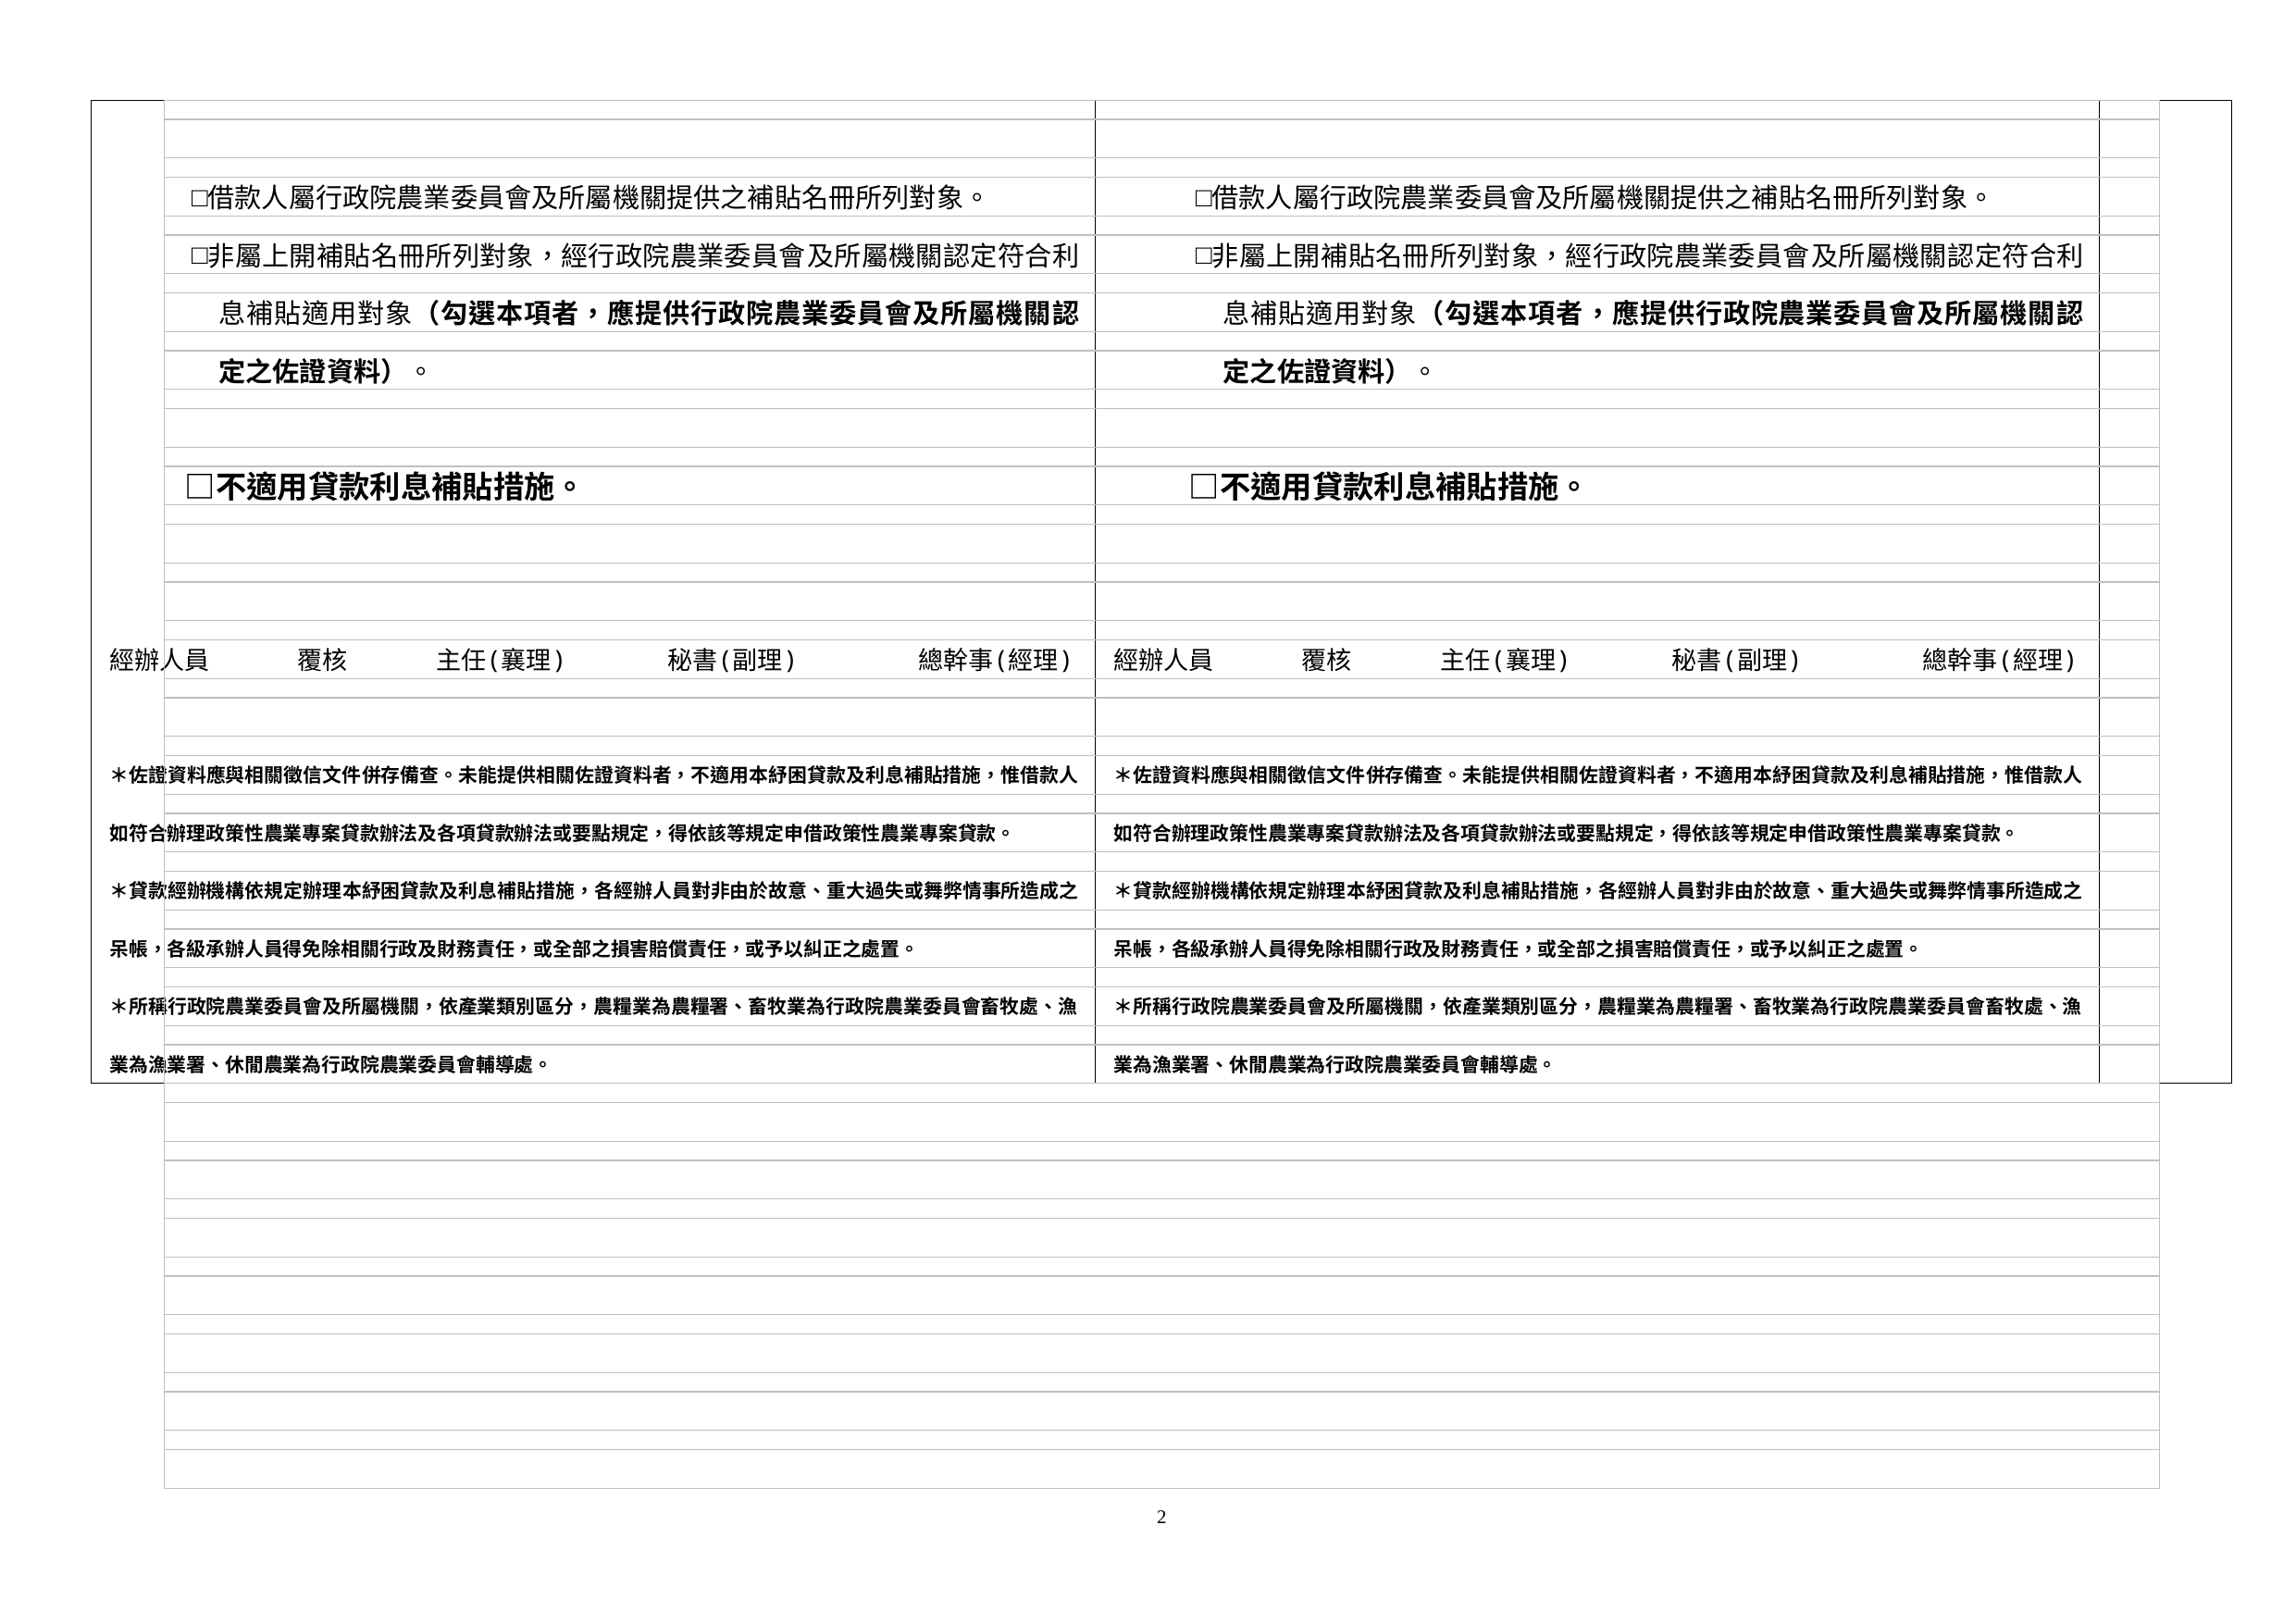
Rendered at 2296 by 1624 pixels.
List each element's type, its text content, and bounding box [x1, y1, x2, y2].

table_cell 本附件未修正。 [2100, 968, 2159, 986]
table_cell 附件二 適用受嚴重特殊傳染性肺炎影響發生營運困難產業事業紓困貸款及利息補貼措施審核表 （休閒農場業者申請政策性農業專案貸款以外其他金融機構舊貸案件利息補貼者，不適用之） 貸款經辦機構： 填表日期： 年 月 日 一、□借款人符合「行政院農業委員會對受嚴重特殊傳染性肺炎影響發生營運困難產業事業紓困振興辦法」第四條規定之營運困難認定條件。 二、借款人是否適用「行政院農業委員會對受嚴重特殊傳染性肺炎影響發生營運困難產業事業紓困振興辦法」第五條第二項規定之貸款利息補貼措施（請勾選）： □適用貸款利息補貼措施，經查借款人符合下列對象之一： □借款人屬行政院農業委員會及所屬機關提供之補貼名冊所列對象。 □非屬上開補貼名冊所列對象，經行政院農業委員會及所屬機關認定符合利息補貼適用對象（勾選本項者，應提供行政院農業委員會及所屬機關認定之佐證資料）。 □不適用貸款利息補貼措施。 經辦人員 覆核 主任(襄理) 秘書(副理) 總幹事(經理) ＊佐證資料應與相關徵信文件併存備查。未能提供相關佐證資料者，不適用本紓困貸款及利息補貼措施，惟借款人如符合辦理政策性農業專案貸款辦法及各項貸款辦法或要點規定，得依該等規定申借政策性農業專案貸款。 ＊貸款經辦機構依規定辦理本紓困貸款及利息補貼措施，各經辦人員對非由於故意、重大過失或舞弊情事所造成之呆帳，各級承辦人員得免除相關行政及財務責任，或全部之損害賠償責任，或予以糾正之處置。 ＊所稱行政院農業委員會及所屬機關，依產業類別區分，農糧業為農糧署、畜牧業為行政院農業委員會畜牧處、漁業為漁業署、休閒農業為行政院農業委員會輔導處。 [165, 101, 1095, 118]
table_cell [1096, 274, 2099, 292]
table_cell 本附件未修正。 [2100, 467, 2159, 504]
table_cell 本附件未修正。 [2100, 564, 2159, 581]
table_cell 附件二 適用受嚴重特殊傳染性肺炎影響發生營運困難產業事業紓困貸款及利息補貼措施審核表 （休閒農場業者申請政策性農業專案貸款以外其他金融機構舊貸案件利息補貼者，不適用之） 貸款經辦機構： 填表日期： 年 月 日 一、□借款人符合「行政院農業委員會對受嚴重特殊傳染性肺炎影響發生營運困難產業事業紓困振興辦法」第四條規定之營運困難認定條件。 二、借款人是否適用「行政院農業委員會對受嚴重特殊傳染性肺炎影響發生營運困難產業事業紓困振興辦法」第五條第二項規定之貸款利息補貼措施（請勾選）： □適用貸款利息補貼措施，經查借款人符合下列對象之一： □借款人屬行政院農業委員會及所屬機關提供之補貼名冊所列對象。 □非屬上開補貼名冊所列對象，經行政院農業委員會及所屬機關認定符合利息補貼適用對象（勾選本項者，應提供行政院農業委員會及所屬機關認定之佐證資料）。 □不適用貸款利息補貼措施。 經辦人員 覆核 主任(襄理) 秘書(副理) 總幹事(經理) ＊佐證資料應與相關徵信文件併存備查。未能提供相關佐證資料者，不適用本紓困貸款及利息補貼措施，惟借款人如符合辦理政策性農業專案貸款辦法及各項貸款辦法或要點規定，得依該等規定申借政策性農業專案貸款。 ＊貸款經辦機構依規定辦理本紓困貸款及利息補貼措施，各經辦人員對非由於故意、重大過失或舞弊情事所造成之呆帳，各級承辦人員得免除相關行政及財務責任，或全部之損害賠償責任，或予以糾正之處置。 ＊所稱行政院農業委員會及所屬機關，依產業類別區分，農糧業為農糧署、畜牧業為行政院農業委員會畜牧處、漁業為漁業署、休閒農業為行政院農業委員會輔導處。 [165, 852, 1095, 871]
table_cell 附件二 適用受嚴重特殊傳染性肺炎影響發生營運困難產業事業紓困貸款及利息補貼措施審核表 （休閒農場業者申請政策性農業專案貸款以外其他金融機構舊貸案件利息補貼者，不適用之） 貸款經辦機構： 填表日期： 年 月 日 一、□借款人符合「行政院農業委員會對受嚴重特殊傳染性肺炎影響發生營運困難產業事業紓困振興辦法」第四條規定之營運困難認定條件。 二、借款人是否適用「行政院農業委員會對受嚴重特殊傳染性肺炎影響發生營運困難產業事業紓困振興辦法」第五條第二項規定之貸款利息補貼措施（請勾選）： □適用貸款利息補貼措施，經查借款人符合下列對象之一： □借款人屬行政院農業委員會及所屬機關提供之補貼名冊所列對象。 □非屬上開補貼名冊所列對象，經行政院農業委員會及所屬機關認定符合利息補貼適用對象（勾選本項者，應提供行政院農業委員會及所屬機關認定之佐證資料）。 □不適用貸款利息補貼措施。 經辦人員 覆核 主任(襄理) 秘書(副理) 總幹事(經理) ＊佐證資料應與相關徵信文件併存備查。未能提供相關佐證資料者，不適用本紓困貸款及利息補貼措施，惟借款人如符合辦理政策性農業專案貸款辦法及各項貸款辦法或要點規定，得依該等規定申借政策性農業專案貸款。 ＊貸款經辦機構依規定辦理本紓困貸款及利息補貼措施，各經辦人員對非由於故意、重大過失或舞弊情事所造成之呆帳，各級承辦人員得免除相關行政及財務責任，或全部之損害賠償責任，或予以糾正之處置。 ＊所稱行政院農業委員會及所屬機關，依產業類別區分，農糧業為農糧署、畜牧業為行政院農業委員會畜牧處、漁業為漁業署、休閒農業為行政院農業委員會輔導處。 [165, 1046, 1095, 1083]
table_cell 呆帳，各級承辦人員得免除相關行政及財務責任，或全部之損害賠償責任，或予以糾正之處置。 [1096, 930, 2099, 967]
table_cell 附件二 適用受嚴重特殊傳染性肺炎影響發生營運困難產業事業紓困貸款及利息補貼措施審核表 （休閒農場業者申請政策性農業專案貸款以外其他金融機構舊貸案件利息補貼者，不適用之） 貸款經辦機構： 填表日期： 年 月 日 一、□借款人符合「行政院農業委員會對受嚴重特殊傳染性肺炎影響發生營運困難產業事業紓困振興辦法」第四條規定之營運困難認定條件。 二、借款人是否適用「行政院農業委員會對受嚴重特殊傳染性肺炎影響發生營運困難產業事業紓困振興辦法」第五條第二項規定之貸款利息補貼措施（請勾選）： □適用貸款利息補貼措施，經查借款人符合下列對象之一： □借款人屬行政院農業委員會及所屬機關提供之補貼名冊所列對象。 □非屬上開補貼名冊所列對象，經行政院農業委員會及所屬機關認定符合利息補貼適用對象（勾選本項者，應提供行政院農業委員會及所屬機關認定之佐證資料）。 □不適用貸款利息補貼措施。 經辦人員 覆核 主任(襄理) 秘書(副理) 總幹事(經理) ＊佐證資料應與相關徵信文件併存備查。未能提供相關佐證資料者，不適用本紓困貸款及利息補貼措施，惟借款人如符合辦理政策性農業專案貸款辦法及各項貸款辦法或要點規定，得依該等規定申借政策性農業專案貸款。 ＊貸款經辦機構依規定辦理本紓困貸款及利息補貼措施，各經辦人員對非由於故意、重大過失或舞弊情事所造成之呆帳，各級承辦人員得免除相關行政及財務責任，或全部之損害賠償責任，或予以糾正之處置。 ＊所稱行政院農業委員會及所屬機關，依產業類別區分，農糧業為農糧署、畜牧業為行政院農業委員會畜牧處、漁業為漁業署、休閒農業為行政院農業委員會輔導處。 [165, 756, 1095, 794]
table_cell 本附件未修正。 [2100, 178, 2159, 216]
table_cell 附件二 適用受嚴重特殊傳染性肺炎影響發生營運困難產業事業紓困貸款及利息補貼措施審核表 （休閒農場業者申請政策性農業專案貸款以外其他金融機構舊貸案件利息補貼者，不適用之） 貸款經辦機構： 填表日期： 年 月 日 一、□借款人符合「行政院農業委員會對受嚴重特殊傳染性肺炎影響發生營運困難產業事業紓困振興辦法」第四條規定之營運困難認定條件。 二、借款人是否適用「行政院農業委員會對受嚴重特殊傳染性肺炎影響發生營運困難產業事業紓困振興辦法」第五條第二項規定之貸款利息補貼措施（請勾選）： □適用貸款利息補貼措施，經查借款人符合下列對象之一： □借款人屬行政院農業委員會及所屬機關提供之補貼名冊所列對象。 □非屬上開補貼名冊所列對象，經行政院農業委員會及所屬機關認定符合利息補貼適用對象（勾選本項者，應提供行政院農業委員會及所屬機關認定之佐證資料）。 □不適用貸款利息補貼措施。 經辦人員 覆核 主任(襄理) 秘書(副理) 總幹事(經理) ＊佐證資料應與相關徵信文件併存備查。未能提供相關佐證資料者，不適用本紓困貸款及利息補貼措施，惟借款人如符合辦理政策性農業專案貸款辦法及各項貸款辦法或要點規定，得依該等規定申借政策性農業專案貸款。 ＊貸款經辦機構依規定辦理本紓困貸款及利息補貼措施，各經辦人員對非由於故意、重大過失或舞弊情事所造成之呆帳，各級承辦人員得免除相關行政及財務責任，或全部之損害賠償責任，或予以糾正之處置。 ＊所稱行政院農業委員會及所屬機關，依產業類別區分，農糧業為農糧署、畜牧業為行政院農業委員會畜牧處、漁業為漁業署、休閒農業為行政院農業委員會輔導處。 [165, 872, 1095, 910]
table_cell [1096, 390, 2099, 408]
table_cell [1096, 448, 2099, 465]
table_cell 附件二 適用受嚴重特殊傳染性肺炎影響發生營運困難產業事業紓困貸款及利息補貼措施審核表 （休閒農場業者申請政策性農業專案貸款以外其他金融機構舊貸案件利息補貼者，不適用之） 貸款經辦機構： 填表日期： 年 月 日 一、□借款人符合「行政院農業委員會對受嚴重特殊傳染性肺炎影響發生營運困難產業事業紓困振興辦法」第四條規定之營運困難認定條件。 二、借款人是否適用「行政院農業委員會對受嚴重特殊傳染性肺炎影響發生營運困難產業事業紓困振興辦法」第五條第二項規定之貸款利息補貼措施（請勾選）： □適用貸款利息補貼措施，經查借款人符合下列對象之一： □借款人屬行政院農業委員會及所屬機關提供之補貼名冊所列對象。 □非屬上開補貼名冊所列對象，經行政院農業委員會及所屬機關認定符合利息補貼適用對象（勾選本項者，應提供行政院農業委員會及所屬機關認定之佐證資料）。 □不適用貸款利息補貼措施。 經辦人員 覆核 主任(襄理) 秘書(副理) 總幹事(經理) ＊佐證資料應與相關徵信文件併存備查。未能提供相關佐證資料者，不適用本紓困貸款及利息補貼措施，惟借款人如符合辦理政策性農業專案貸款辦法及各項貸款辦法或要點規定，得依該等規定申借政策性農業專案貸款。 ＊貸款經辦機構依規定辦理本紓困貸款及利息補貼措施，各經辦人員對非由於故意、重大過失或舞弊情事所造成之呆帳，各級承辦人員得免除相關行政及財務責任，或全部之損害賠償責任，或予以糾正之處置。 ＊所稱行政院農業委員會及所屬機關，依產業類別區分，農糧業為農糧署、畜牧業為行政院農業委員會畜牧處、漁業為漁業署、休閒農業為行政院農業委員會輔導處。 [165, 968, 1095, 986]
table_cell 本附件未修正。 [2100, 852, 2159, 871]
table_cell 附件二 適用受嚴重特殊傳染性肺炎影響發生營運困難產業事業紓困貸款及利息補貼措施審核表 （休閒農場業者申請政策性農業專案貸款以外其他金融機構舊貸案件利息補貼者，不適用之） 貸款經辦機構： 填表日期： 年 月 日 一、□借款人符合「行政院農業委員會對受嚴重特殊傳染性肺炎影響發生營運困難產業事業紓困振興辦法」第四條規定之營運困難認定條件。 二、借款人是否適用「行政院農業委員會對受嚴重特殊傳染性肺炎影響發生營運困難產業事業紓困振興辦法」第五條第二項規定之貸款利息補貼措施（請勾選）： □適用貸款利息補貼措施，經查借款人符合下列對象之一： □借款人屬行政院農業委員會及所屬機關提供之補貼名冊所列對象。 □非屬上開補貼名冊所列對象，經行政院農業委員會及所屬機關認定符合利息補貼適用對象（勾選本項者，應提供行政院農業委員會及所屬機關認定之佐證資料）。 □不適用貸款利息補貼措施。 經辦人員 覆核 主任(襄理) 秘書(副理) 總幹事(經理) ＊佐證資料應與相關徵信文件併存備查。未能提供相關佐證資料者，不適用本紓困貸款及利息補貼措施，惟借款人如符合辦理政策性農業專案貸款辦法及各項貸款辦法或要點規定，得依該等規定申借政策性農業專案貸款。 ＊貸款經辦機構依規定辦理本紓困貸款及利息補貼措施，各經辦人員對非由於故意、重大過失或舞弊情事所造成之呆帳，各級承辦人員得免除相關行政及財務責任，或全部之損害賠償責任，或予以糾正之處置。 ＊所稱行政院農業委員會及所屬機關，依產業類別區分，農糧業為農糧署、畜牧業為行政院農業委員會畜牧處、漁業為漁業署、休閒農業為行政院農業委員會輔導處。 [165, 352, 1095, 389]
table_cell [1096, 217, 2099, 234]
table_cell 附件二 適用受嚴重特殊傳染性肺炎影響發生營運困難產業事業紓困貸款及利息補貼措施審核表 （休閒農場業者申請政策性農業專案貸款以外其他金融機構舊貸案件利息補貼者，不適用之） 貸款經辦機構： 填表日期： 年 月 日 一、□借款人符合「行政院農業委員會對受嚴重特殊傳染性肺炎影響發生營運困難產業事業紓困振興辦法」第四條規定之營運困難認定條件。 二、借款人是否適用「行政院農業委員會對受嚴重特殊傳染性肺炎影響發生營運困難產業事業紓困振興辦法」第五條第二項規定之貸款利息補貼措施（請勾選）： □適用貸款利息補貼措施，經查借款人符合下列對象之一： □借款人屬行政院農業委員會及所屬機關提供之補貼名冊所列對象。 □非屬上開補貼名冊所列對象，經行政院農業委員會及所屬機關認定符合利息補貼適用對象（勾選本項者，應提供行政院農業委員會及所屬機關認定之佐證資料）。 □不適用貸款利息補貼措施。 經辦人員 覆核 主任(襄理) 秘書(副理) 總幹事(經理) ＊佐證資料應與相關徵信文件併存備查。未能提供相關佐證資料者，不適用本紓困貸款及利息補貼措施，惟借款人如符合辦理政策性農業專案貸款辦法及各項貸款辦法或要點規定，得依該等規定申借政策性農業專案貸款。 ＊貸款經辦機構依規定辦理本紓困貸款及利息補貼措施，各經辦人員對非由於故意、重大過失或舞弊情事所造成之呆帳，各級承辦人員得免除相關行政及財務責任，或全部之損害賠償責任，或予以糾正之處置。 ＊所稱行政院農業委員會及所屬機關，依產業類別區分，農糧業為農糧署、畜牧業為行政院農業委員會畜牧處、漁業為漁業署、休閒農業為行政院農業委員會輔導處。 [165, 699, 1095, 736]
table_cell 附件二 適用受嚴重特殊傳染性肺炎影響發生營運困難產業事業紓困貸款及利息補貼措施審核表 （休閒農場業者申請政策性農業專案貸款以外其他金融機構舊貸案件利息補貼者，不適用之） 貸款經辦機構： 填表日期： 年 月 日 一、□借款人符合「行政院農業委員會對受嚴重特殊傳染性肺炎影響發生營運困難產業事業紓困振興辦法」第四條規定之營運困難認定條件。 二、借款人是否適用「行政院農業委員會對受嚴重特殊傳染性肺炎影響發生營運困難產業事業紓困振興辦法」第五條第二項規定之貸款利息補貼措施（請勾選）： □適用貸款利息補貼措施，經查借款人符合下列對象之一： □借款人屬行政院農業委員會及所屬機關提供之補貼名冊所列對象。 □非屬上開補貼名冊所列對象，經行政院農業委員會及所屬機關認定符合利息補貼適用對象（勾選本項者，應提供行政院農業委員會及所屬機關認定之佐證資料）。 □不適用貸款利息補貼措施。 經辦人員 覆核 主任(襄理) 秘書(副理) 總幹事(經理) ＊佐證資料應與相關徵信文件併存備查。未能提供相關佐證資料者，不適用本紓困貸款及利息補貼措施，惟借款人如符合辦理政策性農業專案貸款辦法及各項貸款辦法或要點規定，得依該等規定申借政策性農業專案貸款。 ＊貸款經辦機構依規定辦理本紓困貸款及利息補貼措施，各經辦人員對非由於故意、重大過失或舞弊情事所造成之呆帳，各級承辦人員得免除相關行政及財務責任，或全部之損害賠償責任，或予以糾正之處置。 ＊所稱行政院農業委員會及所屬機關，依產業類別區分，農糧業為農糧署、畜牧業為行政院農業委員會畜牧處、漁業為漁業署、休閒農業為行政院農業委員會輔導處。 [165, 178, 1095, 216]
table_cell 附件二 適用受嚴重特殊傳染性肺炎影響發生營運困難產業事業紓困貸款及利息補貼措施審核表 （休閒農場業者申請政策性農業專案貸款以外其他金融機構舊貸案件利息補貼者，不適用之） 貸款經辦機構： 填表日期： 年 月 日 一、□借款人符合「行政院農業委員會對受嚴重特殊傳染性肺炎影響發生營運困難產業事業紓困振興辦法」第四條規定之營運困難認定條件。 二、借款人是否適用「行政院農業委員會對受嚴重特殊傳染性肺炎影響發生營運困難產業事業紓困振興辦法」第五條第二項規定之貸款利息補貼措施（請勾選）： □適用貸款利息補貼措施，經查借款人符合下列對象之一： □借款人屬行政院農業委員會及所屬機關提供之補貼名冊所列對象。 □非屬上開補貼名冊所列對象，經行政院農業委員會及所屬機關認定符合利息補貼適用對象（勾選本項者，應提供行政院農業委員會及所屬機關認定之佐證資料）。 □不適用貸款利息補貼措施。 經辦人員 覆核 主任(襄理) 秘書(副理) 總幹事(經理) ＊佐證資料應與相關徵信文件併存備查。未能提供相關佐證資料者，不適用本紓困貸款及利息補貼措施，惟借款人如符合辦理政策性農業專案貸款辦法及各項貸款辦法或要點規定，得依該等規定申借政策性農業專案貸款。 ＊貸款經辦機構依規定辦理本紓困貸款及利息補貼措施，各經辦人員對非由於故意、重大過失或舞弊情事所造成之呆帳，各級承辦人員得免除相關行政及財務責任，或全部之損害賠償責任，或予以糾正之處置。 ＊所稱行政院農業委員會及所屬機關，依產業類別區分，農糧業為農糧署、畜牧業為行政院農業委員會畜牧處、漁業為漁業署、休閒農業為行政院農業委員會輔導處。 [165, 1026, 1095, 1044]
table_cell 本附件未修正。 [2100, 217, 2159, 234]
table_cell 本附件未修正。 [2160, 101, 2231, 1083]
table_cell [1096, 120, 2099, 157]
table_cell 附件二 適用受嚴重特殊傳染性肺炎影響發生營運困難產業事業紓困貸款及利息補貼措施審核表 （休閒農場業者申請政策性農業專案貸款以外其他金融機構舊貸案件利息補貼者，不適用之） 貸款經辦機構： 填表日期： 年 月 日 一、□借款人符合「行政院農業委員會對受嚴重特殊傳染性肺炎影響發生營運困難產業事業紓困振興辦法」第四條規定之營運困難認定條件。 二、借款人是否適用「行政院農業委員會對受嚴重特殊傳染性肺炎影響發生營運困難產業事業紓困振興辦法」第五條第二項規定之貸款利息補貼措施（請勾選）： □適用貸款利息補貼措施，經查借款人符合下列對象之一： □借款人屬行政院農業委員會及所屬機關提供之補貼名冊所列對象。 □非屬上開補貼名冊所列對象，經行政院農業委員會及所屬機關認定符合利息補貼適用對象（勾選本項者，應提供行政院農業委員會及所屬機關認定之佐證資料）。 □不適用貸款利息補貼措施。 經辦人員 覆核 主任(襄理) 秘書(副理) 總幹事(經理) ＊佐證資料應與相關徵信文件併存備查。未能提供相關佐證資料者，不適用本紓困貸款及利息補貼措施，惟借款人如符合辦理政策性農業專案貸款辦法及各項貸款辦法或要點規定，得依該等規定申借政策性農業專案貸款。 ＊貸款經辦機構依規定辦理本紓困貸款及利息補貼措施，各經辦人員對非由於故意、重大過失或舞弊情事所造成之呆帳，各級承辦人員得免除相關行政及財務責任，或全部之損害賠償責任，或予以糾正之處置。 ＊所稱行政院農業委員會及所屬機關，依產業類別區分，農糧業為農糧署、畜牧業為行政院農業委員會畜牧處、漁業為漁業署、休閒農業為行政院農業委員會輔導處。 [165, 621, 1095, 639]
table_cell 本附件未修正。 [2100, 814, 2159, 851]
table_cell 附件二 適用受嚴重特殊傳染性肺炎影響發生營運困難產業事業紓困貸款及利息補貼措施審核表 （休閒農場業者申請政策性農業專案貸款以外其他金融機構舊貸案件利息補貼者，不適用之） 貸款經辦機構： 填表日期： 年 月 日 一、□借款人符合「行政院農業委員會對受嚴重特殊傳染性肺炎影響發生營運困難產業事業紓困振興辦法」第四條規定之營運困難認定條件。 二、借款人是否適用「行政院農業委員會對受嚴重特殊傳染性肺炎影響發生營運困難產業事業紓困振興辦法」第五條第二項規定之貸款利息補貼措施（請勾選）： □適用貸款利息補貼措施，經查借款人符合下列對象之一： □借款人屬行政院農業委員會及所屬機關提供之補貼名冊所列對象。 □非屬上開補貼名冊所列對象，經行政院農業委員會及所屬機關認定符合利息補貼適用對象（勾選本項者，應提供行政院農業委員會及所屬機關認定之佐證資料）。 □不適用貸款利息補貼措施。 經辦人員 覆核 主任(襄理) 秘書(副理) 總幹事(經理) ＊佐證資料應與相關徵信文件併存備查。未能提供相關佐證資料者，不適用本紓困貸款及利息補貼措施，惟借款人如符合辦理政策性農業專案貸款辦法及各項貸款辦法或要點規定，得依該等規定申借政策性農業專案貸款。 ＊貸款經辦機構依規定辦理本紓困貸款及利息補貼措施，各經辦人員對非由於故意、重大過失或舞弊情事所造成之呆帳，各級承辦人員得免除相關行政及財務責任，或全部之損害賠償責任，或予以糾正之處置。 ＊所稱行政院農業委員會及所屬機關，依產業類別區分，農糧業為農糧署、畜牧業為行政院農業委員會畜牧處、漁業為漁業署、休閒農業為行政院農業委員會輔導處。 [165, 236, 1095, 273]
table_cell 附件二 適用受嚴重特殊傳染性肺炎影響發生營運困難產業事業紓困貸款及利息補貼措施審核表 （休閒農場業者申請政策性農業專案貸款以外其他金融機構舊貸案件利息補貼者，不適用之） 貸款經辦機構： 填表日期： 年 月 日 一、□借款人符合「行政院農業委員會對受嚴重特殊傳染性肺炎影響發生營運困難產業事業紓困振興辦法」第四條規定之營運困難認定條件。 二、借款人是否適用「行政院農業委員會對受嚴重特殊傳染性肺炎影響發生營運困難產業事業紓困振興辦法」第五條第二項規定之貸款利息補貼措施（請勾選）： □適用貸款利息補貼措施，經查借款人符合下列對象之一： □借款人屬行政院農業委員會及所屬機關提供之補貼名冊所列對象。 □非屬上開補貼名冊所列對象，經行政院農業委員會及所屬機關認定符合利息補貼適用對象（勾選本項者，應提供行政院農業委員會及所屬機關認定之佐證資料）。 □不適用貸款利息補貼措施。 經辦人員 覆核 主任(襄理) 秘書(副理) 總幹事(經理) ＊佐證資料應與相關徵信文件併存備查。未能提供相關佐證資料者，不適用本紓困貸款及利息補貼措施，惟借款人如符合辦理政策性農業專案貸款辦法及各項貸款辦法或要點規定，得依該等規定申借政策性農業專案貸款。 ＊貸款經辦機構依規定辦理本紓困貸款及利息補貼措施，各經辦人員對非由於故意、重大過失或舞弊情事所造成之呆帳，各級承辦人員得免除相關行政及財務責任，或全部之損害賠償責任，或予以糾正之處置。 ＊所稱行政院農業委員會及所屬機關，依產業類別區分，農糧業為農糧署、畜牧業為行政院農業委員會畜牧處、漁業為漁業署、休閒農業為行政院農業委員會輔導處。 [165, 158, 1095, 177]
table_cell 附件二 適用受嚴重特殊傳染性肺炎影響發生營運困難產業事業紓困貸款及利息補貼措施審核表 （休閒農場業者申請政策性農業專案貸款以外其他金融機構舊貸案件利息補貼者，不適用之） 貸款經辦機構： 填表日期： 年 月 日 一、□借款人符合「行政院農業委員會對受嚴重特殊傳染性肺炎影響發生營運困難產業事業紓困振興辦法」第四條規定之營運困難認定條件。 二、借款人是否適用「行政院農業委員會對受嚴重特殊傳染性肺炎影響發生營運困難產業事業紓困振興辦法」第五條第二項規定之貸款利息補貼措施（請勾選）： □適用貸款利息補貼措施，經查借款人符合下列對象之一： □借款人屬行政院農業委員會及所屬機關提供之補貼名冊所列對象。 □非屬上開補貼名冊所列對象，經行政院農業委員會及所屬機關認定符合利息補貼適用對象（勾選本項者，應提供行政院農業委員會及所屬機關認定之佐證資料）。 □不適用貸款利息補貼措施。 經辦人員 覆核 主任(襄理) 秘書(副理) 總幹事(經理) ＊佐證資料應與相關徵信文件併存備查。未能提供相關佐證資料者，不適用本紓困貸款及利息補貼措施，惟借款人如符合辦理政策性農業專案貸款辦法及各項貸款辦法或要點規定，得依該等規定申借政策性農業專案貸款。 ＊貸款經辦機構依規定辦理本紓困貸款及利息補貼措施，各經辦人員對非由於故意、重大過失或舞弊情事所造成之呆帳，各級承辦人員得免除相關行政及財務責任，或全部之損害賠償責任，或予以糾正之處置。 ＊所稱行政院農業委員會及所屬機關，依產業類別區分，農糧業為農糧署、畜牧業為行政院農業委員會畜牧處、漁業為漁業署、休閒農業為行政院農業委員會輔導處。 [165, 332, 1095, 350]
table_cell 附件二 適用受嚴重特殊傳染性肺炎影響發生營運困難產業事業紓困貸款及利息補貼措施審核表 （休閒農場業者申請政策性農業專案貸款以外其他金融機構舊貸案件利息補貼者，不適用之） 貸款經辦機構： 填表日期： 年 月 日 一、□借款人符合「行政院農業委員會對受嚴重特殊傳染性肺炎影響發生營運困難產業事業紓困振興辦法」第四條規定之營運困難認定條件。 二、借款人是否適用「行政院農業委員會對受嚴重特殊傳染性肺炎影響發生營運困難產業事業紓困振興辦法」第五條第二項規定之貸款利息補貼措施（請勾選）： □適用貸款利息補貼措施，經查借款人符合下列對象之一： □借款人屬行政院農業委員會及所屬機關提供之補貼名冊所列對象。 □非屬上開補貼名冊所列對象，經行政院農業委員會及所屬機關認定符合利息補貼適用對象（勾選本項者，應提供行政院農業委員會及所屬機關認定之佐證資料）。 □不適用貸款利息補貼措施。 經辦人員 覆核 主任(襄理) 秘書(副理) 總幹事(經理) ＊佐證資料應與相關徵信文件併存備查。未能提供相關佐證資料者，不適用本紓困貸款及利息補貼措施，惟借款人如符合辦理政策性農業專案貸款辦法及各項貸款辦法或要點規定，得依該等規定申借政策性農業專案貸款。 ＊貸款經辦機構依規定辦理本紓困貸款及利息補貼措施，各經辦人員對非由於故意、重大過失或舞弊情事所造成之呆帳，各級承辦人員得免除相關行政及財務責任，或全部之損害賠償責任，或予以糾正之處置。 ＊所稱行政院農業委員會及所屬機關，依產業類別區分，農糧業為農糧署、畜牧業為行政院農業委員會畜牧處、漁業為漁業署、休閒農業為行政院農業委員會輔導處。 [165, 640, 1095, 678]
table_cell 如符合辦理政策性農業專案貸款辦法及各項貸款辦法或要點規定，得依該等規定申借政策性農業專案貸款。 [1096, 814, 2099, 851]
table_cell 本附件未修正。 [2100, 390, 2159, 408]
table_cell 附件二 適用受嚴重特殊傳染性肺炎影響發生營運困難產業事業紓困貸款及利息補貼措施審核表 （休閒農場業者申請政策性農業專案貸款以外其他金融機構舊貸案件利息補貼者，不適用之） 貸款經辦機構： 填表日期： 年 月 日 一、□借款人符合「行政院農業委員會對受嚴重特殊傳染性肺炎影響發生營運困難產業事業紓困振興辦法」第四條規定之營運困難認定條件。 二、借款人是否適用「行政院農業委員會對受嚴重特殊傳染性肺炎影響發生營運困難產業事業紓困振興辦法」第五條第二項規定之貸款利息補貼措施（請勾選）： □適用貸款利息補貼措施，經查借款人符合下列對象之一： □借款人屬行政院農業委員會及所屬機關提供之補貼名冊所列對象。 □非屬上開補貼名冊所列對象，經行政院農業委員會及所屬機關認定符合利息補貼適用對象（勾選本項者，應提供行政院農業委員會及所屬機關認定之佐證資料）。 □不適用貸款利息補貼措施。 經辦人員 覆核 主任(襄理) 秘書(副理) 總幹事(經理) ＊佐證資料應與相關徵信文件併存備查。未能提供相關佐證資料者，不適用本紓困貸款及利息補貼措施，惟借款人如符合辦理政策性農業專案貸款辦法及各項貸款辦法或要點規定，得依該等規定申借政策性農業專案貸款。 ＊貸款經辦機構依規定辦理本紓困貸款及利息補貼措施，各經辦人員對非由於故意、重大過失或舞弊情事所造成之呆帳，各級承辦人員得免除相關行政及財務責任，或全部之損害賠償責任，或予以糾正之處置。 ＊所稱行政院農業委員會及所屬機關，依產業類別區分，農糧業為農糧署、畜牧業為行政院農業委員會畜牧處、漁業為漁業署、休閒農業為行政院農業委員會輔導處。 [92, 101, 164, 1083]
table_cell 本附件未修正。 [2100, 120, 2159, 157]
table_cell 附件二 適用受嚴重特殊傳染性肺炎影響發生營運困難產業事業紓困貸款及利息補貼措施審核表 （休閒農場業者申請政策性農業專案貸款以外其他金融機構舊貸案件利息補貼者，不適用之） 貸款經辦機構： 填表日期： 年 月 日 一、□借款人符合「行政院農業委員會對受嚴重特殊傳染性肺炎影響發生營運困難產業事業紓困振興辦法」第四條規定之營運困難認定條件。 二、借款人是否適用「行政院農業委員會對受嚴重特殊傳染性肺炎影響發生營運困難產業事業紓困振興辦法」第五條第二項規定之貸款利息補貼措施（請勾選）： □適用貸款利息補貼措施，經查借款人符合下列對象之一： □借款人屬行政院農業委員會及所屬機關提供之補貼名冊所列對象。 □非屬上開補貼名冊所列對象，經行政院農業委員會及所屬機關認定符合利息補貼適用對象（勾選本項者，應提供行政院農業委員會及所屬機關認定之佐證資料）。 □不適用貸款利息補貼措施。 經辦人員 覆核 主任(襄理) 秘書(副理) 總幹事(經理) ＊佐證資料應與相關徵信文件併存備查。未能提供相關佐證資料者，不適用本紓困貸款及利息補貼措施，惟借款人如符合辦理政策性農業專案貸款辦法及各項貸款辦法或要點規定，得依該等規定申借政策性農業專案貸款。 ＊貸款經辦機構依規定辦理本紓困貸款及利息補貼措施，各經辦人員對非由於故意、重大過失或舞弊情事所造成之呆帳，各級承辦人員得免除相關行政及財務責任，或全部之損害賠償責任，或予以糾正之處置。 ＊所稱行政院農業委員會及所屬機關，依產業類別區分，農糧業為農糧署、畜牧業為行政院農業委員會畜牧處、漁業為漁業署、休閒農業為行政院農業委員會輔導處。 [165, 217, 1095, 234]
table_cell 本附件未修正。 [2100, 583, 2159, 620]
table_cell [1096, 911, 2099, 928]
table_cell 附件二 適用受嚴重特殊傳染性肺炎影響發生營運困難產業事業紓困貸款及利息補貼措施審核表 （休閒農場業者申請政策性農業專案貸款以外其他金融機構舊貸案件利息補貼者，不適用之） 貸款經辦機構： 填表日期： 年 月 日 一、□借款人符合「行政院農業委員會對受嚴重特殊傳染性肺炎影響發生營運困難產業事業紓困振興辦法」第四條規定之營運困難認定條件。 二、借款人是否適用「行政院農業委員會對受嚴重特殊傳染性肺炎影響發生營運困難產業事業紓困振興辦法」第五條第二項規定之貸款利息補貼措施（請勾選）： □適用貸款利息補貼措施，經查借款人符合下列對象之一： □借款人屬行政院農業委員會及所屬機關提供之補貼名冊所列對象。 □非屬上開補貼名冊所列對象，經行政院農業委員會及所屬機關認定符合利息補貼適用對象（勾選本項者，應提供行政院農業委員會及所屬機關認定之佐證資料）。 □不適用貸款利息補貼措施。 經辦人員 覆核 主任(襄理) 秘書(副理) 總幹事(經理) ＊佐證資料應與相關徵信文件併存備查。未能提供相關佐證資料者，不適用本紓困貸款及利息補貼措施，惟借款人如符合辦理政策性農業專案貸款辦法及各項貸款辦法或要點規定，得依該等規定申借政策性農業專案貸款。 ＊貸款經辦機構依規定辦理本紓困貸款及利息補貼措施，各經辦人員對非由於故意、重大過失或舞弊情事所造成之呆帳，各級承辦人員得免除相關行政及財務責任，或全部之損害賠償責任，或予以糾正之處置。 ＊所稱行政院農業委員會及所屬機關，依產業類別區分，農糧業為農糧署、畜牧業為行政院農業委員會畜牧處、漁業為漁業署、休閒農業為行政院農業委員會輔導處。 [165, 987, 1095, 1025]
table_cell 本附件未修正。 [2100, 679, 2159, 697]
table_cell 本附件未修正。 [2100, 756, 2159, 794]
table_cell 附件二 適用受嚴重特殊傳染性肺炎影響發生營運困難產業事業紓困貸款及利息補貼措施審核表 （休閒農場業者申請政策性農業專案貸款以外其他金融機構舊貸案件利息補貼者，不適用之） 貸款經辦機構： 填表日期： 年 月 日 一、□借款人符合「行政院農業委員會對受嚴重特殊傳染性肺炎影響發生營運困難產業事業紓困振興辦法」第四條規定之營運困難認定條件。 二、借款人是否適用「行政院農業委員會對受嚴重特殊傳染性肺炎影響發生營運困難產業事業紓困振興辦法」第五條第二項規定之貸款利息補貼措施（請勾選）： □適用貸款利息補貼措施，經查借款人符合下列對象之一： □借款人屬行政院農業委員會及所屬機關提供之補貼名冊所列對象。 □非屬上開補貼名冊所列對象，經行政院農業委員會及所屬機關認定符合利息補貼適用對象（勾選本項者，應提供行政院農業委員會及所屬機關認定之佐證資料）。 □不適用貸款利息補貼措施。 經辦人員 覆核 主任(襄理) 秘書(副理) 總幹事(經理) ＊佐證資料應與相關徵信文件併存備查。未能提供相關佐證資料者，不適用本紓困貸款及利息補貼措施，惟借款人如符合辦理政策性農業專案貸款辦法及各項貸款辦法或要點規定，得依該等規定申借政策性農業專案貸款。 ＊貸款經辦機構依規定辦理本紓困貸款及利息補貼措施，各經辦人員對非由於故意、重大過失或舞弊情事所造成之呆帳，各級承辦人員得免除相關行政及財務責任，或全部之損害賠償責任，或予以糾正之處置。 ＊所稱行政院農業委員會及所屬機關，依產業類別區分，農糧業為農糧署、畜牧業為行政院農業委員會畜牧處、漁業為漁業署、休閒農業為行政院農業委員會輔導處。 [165, 911, 1095, 928]
table_cell 附件二 適用受嚴重特殊傳染性肺炎影響發生營運困難產業事業紓困貸款及利息補貼措施審核表 （休閒農場業者申請政策性農業專案貸款以外其他金融機構舊貸案件利息補貼者，不適用之） 貸款經辦機構： 填表日期： 年 月 日 一、□借款人符合「行政院農業委員會對受嚴重特殊傳染性肺炎影響發生營運困難產業事業紓困振興辦法」第四條規定之營運困難認定條件。 二、借款人是否適用「行政院農業委員會對受嚴重特殊傳染性肺炎影響發生營運困難產業事業紓困振興辦法」第五條第二項規定之貸款利息補貼措施（請勾選）： □適用貸款利息補貼措施，經查借款人符合下列對象之一： □借款人屬行政院農業委員會及所屬機關提供之補貼名冊所列對象。 □非屬上開補貼名冊所列對象，經行政院農業委員會及所屬機關認定符合利息補貼適用對象（勾選本項者，應提供行政院農業委員會及所屬機關認定之佐證資料）。 □不適用貸款利息補貼措施。 經辦人員 覆核 主任(襄理) 秘書(副理) 總幹事(經理) ＊佐證資料應與相關徵信文件併存備查。未能提供相關佐證資料者，不適用本紓困貸款及利息補貼措施，惟借款人如符合辦理政策性農業專案貸款辦法及各項貸款辦法或要點規定，得依該等規定申借政策性農業專案貸款。 ＊貸款經辦機構依規定辦理本紓困貸款及利息補貼措施，各經辦人員對非由於故意、重大過失或舞弊情事所造成之呆帳，各級承辦人員得免除相關行政及財務責任，或全部之損害賠償責任，或予以糾正之處置。 ＊所稱行政院農業委員會及所屬機關，依產業類別區分，農糧業為農糧署、畜牧業為行政院農業委員會畜牧處、漁業為漁業署、休閒農業為行政院農業委員會輔導處。 [165, 390, 1095, 408]
table_cell 本附件未修正。 [2100, 448, 2159, 465]
table_cell 本附件未修正。 [2100, 505, 2159, 524]
table_cell [1096, 1026, 2099, 1044]
table_cell □非屬上開補貼名冊所列對象，經行政院農業委員會及所屬機關認定符合利 [1096, 236, 2099, 273]
table_cell 附件二 適用受嚴重特殊傳染性肺炎影響發生營運困難產業事業紓困貸款及利息補貼措施審核表 （休閒農場業者申請政策性農業專案貸款以外其他金融機構舊貸案件利息補貼者，不適用之） 貸款經辦機構： 填表日期： 年 月 日 一、□借款人符合「行政院農業委員會對受嚴重特殊傳染性肺炎影響發生營運困難產業事業紓困振興辦法」第四條規定之營運困難認定條件。 二、借款人是否適用「行政院農業委員會對受嚴重特殊傳染性肺炎影響發生營運困難產業事業紓困振興辦法」第五條第二項規定之貸款利息補貼措施（請勾選）： □適用貸款利息補貼措施，經查借款人符合下列對象之一： □借款人屬行政院農業委員會及所屬機關提供之補貼名冊所列對象。 □非屬上開補貼名冊所列對象，經行政院農業委員會及所屬機關認定符合利息補貼適用對象（勾選本項者，應提供行政院農業委員會及所屬機關認定之佐證資料）。 □不適用貸款利息補貼措施。 經辦人員 覆核 主任(襄理) 秘書(副理) 總幹事(經理) ＊佐證資料應與相關徵信文件併存備查。未能提供相關佐證資料者，不適用本紓困貸款及利息補貼措施，惟借款人如符合辦理政策性農業專案貸款辦法及各項貸款辦法或要點規定，得依該等規定申借政策性農業專案貸款。 ＊貸款經辦機構依規定辦理本紓困貸款及利息補貼措施，各經辦人員對非由於故意、重大過失或舞弊情事所造成之呆帳，各級承辦人員得免除相關行政及財務責任，或全部之損害賠償責任，或予以糾正之處置。 ＊所稱行政院農業委員會及所屬機關，依產業類別區分，農糧業為農糧署、畜牧業為行政院農業委員會畜牧處、漁業為漁業署、休閒農業為行政院農業委員會輔導處。 [165, 525, 1095, 563]
table_cell ＊佐證資料應與相關徵信文件併存備查。未能提供相關佐證資料者，不適用本紓困貸款及利息補貼措施，惟借款人 [1096, 756, 2099, 794]
table_cell 本附件未修正。 [2100, 621, 2159, 639]
table_cell 本附件未修正。 [2100, 1046, 2159, 1083]
table_cell 附件二 適用受嚴重特殊傳染性肺炎影響發生營運困難產業事業紓困貸款及利息補貼措施審核表 （休閒農場業者申請政策性農業專案貸款以外其他金融機構舊貸案件利息補貼者，不適用之） 貸款經辦機構： 填表日期： 年 月 日 一、□借款人符合「行政院農業委員會對受嚴重特殊傳染性肺炎影響發生營運困難產業事業紓困振興辦法」第四條規定之營運困難認定條件。 二、借款人是否適用「行政院農業委員會對受嚴重特殊傳染性肺炎影響發生營運困難產業事業紓困振興辦法」第五條第二項規定之貸款利息補貼措施（請勾選）： □適用貸款利息補貼措施，經查借款人符合下列對象之一： □借款人屬行政院農業委員會及所屬機關提供之補貼名冊所列對象。 □非屬上開補貼名冊所列對象，經行政院農業委員會及所屬機關認定符合利息補貼適用對象（勾選本項者，應提供行政院農業委員會及所屬機關認定之佐證資料）。 □不適用貸款利息補貼措施。 經辦人員 覆核 主任(襄理) 秘書(副理) 總幹事(經理) ＊佐證資料應與相關徵信文件併存備查。未能提供相關佐證資料者，不適用本紓困貸款及利息補貼措施，惟借款人如符合辦理政策性農業專案貸款辦法及各項貸款辦法或要點規定，得依該等規定申借政策性農業專案貸款。 ＊貸款經辦機構依規定辦理本紓困貸款及利息補貼措施，各經辦人員對非由於故意、重大過失或舞弊情事所造成之呆帳，各級承辦人員得免除相關行政及財務責任，或全部之損害賠償責任，或予以糾正之處置。 ＊所稱行政院農業委員會及所屬機關，依產業類別區分，農糧業為農糧署、畜牧業為行政院農業委員會畜牧處、漁業為漁業署、休閒農業為行政院農業委員會輔導處。 [165, 564, 1095, 581]
table_cell 本附件未修正。 [2100, 987, 2159, 1025]
table_cell 附件二 適用受嚴重特殊傳染性肺炎影響發生營運困難產業事業紓困貸款及利息補貼措施審核表 （休閒農場業者申請政策性農業專案貸款以外其他金融機構舊貸案件利息補貼者，不適用之） 貸款經辦機構： 填表日期： 年 月 日 一、□借款人符合「行政院農業委員會對受嚴重特殊傳染性肺炎影響發生營運困難產業事業紓困振興辦法」第四條規定之營運困難認定條件。 二、借款人是否適用「行政院農業委員會對受嚴重特殊傳染性肺炎影響發生營運困難產業事業紓困振興辦法」第五條第二項規定之貸款利息補貼措施（請勾選）： □適用貸款利息補貼措施，經查借款人符合下列對象之一： □借款人屬行政院農業委員會及所屬機關提供之補貼名冊所列對象。 □非屬上開補貼名冊所列對象，經行政院農業委員會及所屬機關認定符合利息補貼適用對象（勾選本項者，應提供行政院農業委員會及所屬機關認定之佐證資料）。 □不適用貸款利息補貼措施。 經辦人員 覆核 主任(襄理) 秘書(副理) 總幹事(經理) ＊佐證資料應與相關徵信文件併存備查。未能提供相關佐證資料者，不適用本紓困貸款及利息補貼措施，惟借款人如符合辦理政策性農業專案貸款辦法及各項貸款辦法或要點規定，得依該等規定申借政策性農業專案貸款。 ＊貸款經辦機構依規定辦理本紓困貸款及利息補貼措施，各經辦人員對非由於故意、重大過失或舞弊情事所造成之呆帳，各級承辦人員得免除相關行政及財務責任，或全部之損害賠償責任，或予以糾正之處置。 ＊所稱行政院農業委員會及所屬機關，依產業類別區分，農糧業為農糧署、畜牧業為行政院農業委員會畜牧處、漁業為漁業署、休閒農業為行政院農業委員會輔導處。 [165, 120, 1095, 157]
table_cell 附件二 適用受嚴重特殊傳染性肺炎影響發生營運困難產業事業紓困貸款及利息補貼措施審核表 （休閒農場業者申請政策性農業專案貸款以外其他金融機構舊貸案件利息補貼者，不適用之） 貸款經辦機構： 填表日期： 年 月 日 一、□借款人符合「行政院農業委員會對受嚴重特殊傳染性肺炎影響發生營運困難產業事業紓困振興辦法」第四條規定之營運困難認定條件。 二、借款人是否適用「行政院農業委員會對受嚴重特殊傳染性肺炎影響發生營運困難產業事業紓困振興辦法」第五條第二項規定之貸款利息補貼措施（請勾選）： □適用貸款利息補貼措施，經查借款人符合下列對象之一： □借款人屬行政院農業委員會及所屬機關提供之補貼名冊所列對象。 □非屬上開補貼名冊所列對象，經行政院農業委員會及所屬機關認定符合利息補貼適用對象（勾選本項者，應提供行政院農業委員會及所屬機關認定之佐證資料）。 □不適用貸款利息補貼措施。 經辦人員 覆核 主任(襄理) 秘書(副理) 總幹事(經理) ＊佐證資料應與相關徵信文件併存備查。未能提供相關佐證資料者，不適用本紓困貸款及利息補貼措施，惟借款人如符合辦理政策性農業專案貸款辦法及各項貸款辦法或要點規定，得依該等規定申借政策性農業專案貸款。 ＊貸款經辦機構依規定辦理本紓困貸款及利息補貼措施，各經辦人員對非由於故意、重大過失或舞弊情事所造成之呆帳，各級承辦人員得免除相關行政及財務責任，或全部之損害賠償責任，或予以糾正之處置。 ＊所稱行政院農業委員會及所屬機關，依產業類別區分，農糧業為農糧署、畜牧業為行政院農業委員會畜牧處、漁業為漁業署、休閒農業為行政院農業委員會輔導處。 [165, 274, 1095, 292]
table_cell [1096, 158, 2099, 177]
table_cell 本附件未修正。 [2100, 872, 2159, 910]
table_cell 本附件未修正。 [2100, 737, 2159, 755]
table_cell [1096, 564, 2099, 581]
table_cell 附件二 適用受嚴重特殊傳染性肺炎影響發生營運困難產業事業紓困貸款及利息補貼措施審核表 （休閒農場業者申請政策性農業專案貸款以外其他金融機構舊貸案件利息補貼者，不適用之） 貸款經辦機構： 填表日期： 年 月 日 一、□借款人符合「行政院農業委員會對受嚴重特殊傳染性肺炎影響發生營運困難產業事業紓困振興辦法」第四條規定之營運困難認定條件。 二、借款人是否適用「行政院農業委員會對受嚴重特殊傳染性肺炎影響發生營運困難產業事業紓困振興辦法」第五條第二項規定之貸款利息補貼措施（請勾選）： □適用貸款利息補貼措施，經查借款人符合下列對象之一： □借款人屬行政院農業委員會及所屬機關提供之補貼名冊所列對象。 □非屬上開補貼名冊所列對象，經行政院農業委員會及所屬機關認定符合利息補貼適用對象（勾選本項者，應提供行政院農業委員會及所屬機關認定之佐證資料）。 □不適用貸款利息補貼措施。 經辦人員 覆核 主任(襄理) 秘書(副理) 總幹事(經理) ＊佐證資料應與相關徵信文件併存備查。未能提供相關佐證資料者，不適用本紓困貸款及利息補貼措施，惟借款人如符合辦理政策性農業專案貸款辦法及各項貸款辦法或要點規定，得依該等規定申借政策性農業專案貸款。 ＊貸款經辦機構依規定辦理本紓困貸款及利息補貼措施，各經辦人員對非由於故意、重大過失或舞弊情事所造成之呆帳，各級承辦人員得免除相關行政及財務責任，或全部之損害賠償責任，或予以糾正之處置。 ＊所稱行政院農業委員會及所屬機關，依產業類別區分，農糧業為農糧署、畜牧業為行政院農業委員會畜牧處、漁業為漁業署、休閒農業為行政院農業委員會輔導處。 [165, 467, 1095, 504]
table_cell [1096, 852, 2099, 871]
table_cell ＊貸款經辦機構依規定辦理本紓困貸款及利息補貼措施，各經辦人員對非由於故意、重大過失或舞弊情事所造成之 [1096, 872, 2099, 910]
table_cell 定之佐證資料）。 [1096, 352, 2099, 389]
table_cell 本附件未修正。 [2100, 409, 2159, 447]
table_cell □借款人屬行政院農業委員會及所屬機關提供之補貼名冊所列對象。 [1096, 178, 2099, 216]
table_cell 本附件未修正。 [2100, 911, 2159, 928]
table_cell [1096, 332, 2099, 350]
table_cell 本附件未修正。 [2100, 236, 2159, 273]
table_cell 附件二 適用受嚴重特殊傳染性肺炎影響發生營運困難產業事業紓困貸款及利息補貼措施審核表 （休閒農場業者申請政策性農業專案貸款以外其他金融機構舊貸案件利息補貼者，不適用之） 貸款經辦機構： 填表日期： 年 月 日 一、□借款人符合「行政院農業委員會對受嚴重特殊傳染性肺炎影響發生營運困難產業事業紓困振興辦法」第四條規定之營運困難認定條件。 二、借款人是否適用「行政院農業委員會對受嚴重特殊傳染性肺炎影響發生營運困難產業事業紓困振興辦法」第五條第二項規定之貸款利息補貼措施（請勾選）： □適用貸款利息補貼措施，經查借款人符合下列對象之一： □借款人屬行政院農業委員會及所屬機關提供之補貼名冊所列對象。 □非屬上開補貼名冊所列對象，經行政院農業委員會及所屬機關認定符合利息補貼適用對象（勾選本項者，應提供行政院農業委員會及所屬機關認定之佐證資料）。 □不適用貸款利息補貼措施。 經辦人員 覆核 主任(襄理) 秘書(副理) 總幹事(經理) ＊佐證資料應與相關徵信文件併存備查。未能提供相關佐證資料者，不適用本紓困貸款及利息補貼措施，惟借款人如符合辦理政策性農業專案貸款辦法及各項貸款辦法或要點規定，得依該等規定申借政策性農業專案貸款。 ＊貸款經辦機構依規定辦理本紓困貸款及利息補貼措施，各經辦人員對非由於故意、重大過失或舞弊情事所造成之呆帳，各級承辦人員得免除相關行政及財務責任，或全部之損害賠償責任，或予以糾正之處置。 ＊所稱行政院農業委員會及所屬機關，依產業類別區分，農糧業為農糧署、畜牧業為行政院農業委員會畜牧處、漁業為漁業署、休閒農業為行政院農業委員會輔導處。 [165, 505, 1095, 524]
table_cell □不適用貸款利息補貼措施。 [1096, 467, 2099, 504]
table_cell 本附件未修正。 [2100, 158, 2159, 177]
table_cell 附件二 適用受嚴重特殊傳染性肺炎影響發生營運困難產業事業紓困貸款及利息補貼措施審核表 （休閒農場業者申請政策性農業專案貸款以外其他金融機構舊貸案件利息補貼者，不適用之） 貸款經辦機構： 填表日期： 年 月 日 一、□借款人符合「行政院農業委員會對受嚴重特殊傳染性肺炎影響發生營運困難產業事業紓困振興辦法」第四條規定之營運困難認定條件。 二、借款人是否適用「行政院農業委員會對受嚴重特殊傳染性肺炎影響發生營運困難產業事業紓困振興辦法」第五條第二項規定之貸款利息補貼措施（請勾選）： □適用貸款利息補貼措施，經查借款人符合下列對象之一： □借款人屬行政院農業委員會及所屬機關提供之補貼名冊所列對象。 □非屬上開補貼名冊所列對象，經行政院農業委員會及所屬機關認定符合利息補貼適用對象（勾選本項者，應提供行政院農業委員會及所屬機關認定之佐證資料）。 □不適用貸款利息補貼措施。 經辦人員 覆核 主任(襄理) 秘書(副理) 總幹事(經理) ＊佐證資料應與相關徵信文件併存備查。未能提供相關佐證資料者，不適用本紓困貸款及利息補貼措施，惟借款人如符合辦理政策性農業專案貸款辦法及各項貸款辦法或要點規定，得依該等規定申借政策性農業專案貸款。 ＊貸款經辦機構依規定辦理本紓困貸款及利息補貼措施，各經辦人員對非由於故意、重大過失或舞弊情事所造成之呆帳，各級承辦人員得免除相關行政及財務責任，或全部之損害賠償責任，或予以糾正之處置。 ＊所稱行政院農業委員會及所屬機關，依產業類別區分，農糧業為農糧署、畜牧業為行政院農業委員會畜牧處、漁業為漁業署、休閒農業為行政院農業委員會輔導處。 [165, 737, 1095, 755]
table_cell 本附件未修正。 [2100, 101, 2159, 118]
table_cell [1096, 583, 2099, 620]
table_cell 附件二 適用受嚴重特殊傳染性肺炎影響發生營運困難產業事業紓困貸款及利息補貼措施審核表 （休閒農場業者申請政策性農業專案貸款以外其他金融機構舊貸案件利息補貼者，不適用之） 貸款經辦機構： 填表日期： 年 月 日 一、□借款人符合「行政院農業委員會對受嚴重特殊傳染性肺炎影響發生營運困難產業事業紓困振興辦法」第四條規定之營運困難認定條件。 二、借款人是否適用「行政院農業委員會對受嚴重特殊傳染性肺炎影響發生營運困難產業事業紓困振興辦法」第五條第二項規定之貸款利息補貼措施（請勾選）： □適用貸款利息補貼措施，經查借款人符合下列對象之一： □借款人屬行政院農業委員會及所屬機關提供之補貼名冊所列對象。 □非屬上開補貼名冊所列對象，經行政院農業委員會及所屬機關認定符合利息補貼適用對象（勾選本項者，應提供行政院農業委員會及所屬機關認定之佐證資料）。 □不適用貸款利息補貼措施。 經辦人員 覆核 主任(襄理) 秘書(副理) 總幹事(經理) ＊佐證資料應與相關徵信文件併存備查。未能提供相關佐證資料者，不適用本紓困貸款及利息補貼措施，惟借款人如符合辦理政策性農業專案貸款辦法及各項貸款辦法或要點規定，得依該等規定申借政策性農業專案貸款。 ＊貸款經辦機構依規定辦理本紓困貸款及利息補貼措施，各經辦人員對非由於故意、重大過失或舞弊情事所造成之呆帳，各級承辦人員得免除相關行政及財務責任，或全部之損害賠償責任，或予以糾正之處置。 ＊所稱行政院農業委員會及所屬機關，依產業類別區分，農糧業為農糧署、畜牧業為行政院農業委員會畜牧處、漁業為漁業署、休閒農業為行政院農業委員會輔導處。 [165, 795, 1095, 812]
table_cell 本附件未修正。 [2100, 525, 2159, 563]
table_cell 本附件未修正。 [2100, 332, 2159, 350]
table_cell 息補貼適用對象（勾選本項者，應提供行政院農業委員會及所屬機關認 [1096, 293, 2099, 331]
table_cell [1096, 699, 2099, 736]
table_cell [1096, 409, 2099, 447]
table_cell 附件二 適用受嚴重特殊傳染性肺炎影響發生營運困難產業事業紓困貸款及利息補貼措施審核表 （休閒農場業者申請政策性農業專案貸款以外其他金融機構舊貸案件利息補貼者，不適用之） 貸款經辦機構： 填表日期： 年 月 日 一、□借款人符合「行政院農業委員會對受嚴重特殊傳染性肺炎影響發生營運困難產業事業紓困振興辦法」第四條規定之營運困難認定條件。 二、借款人是否適用「行政院農業委員會對受嚴重特殊傳染性肺炎影響發生營運困難產業事業紓困振興辦法」第五條第二項規定之貸款利息補貼措施（請勾選）： □適用貸款利息補貼措施，經查借款人符合下列對象之一： □借款人屬行政院農業委員會及所屬機關提供之補貼名冊所列對象。 □非屬上開補貼名冊所列對象，經行政院農業委員會及所屬機關認定符合利息補貼適用對象（勾選本項者，應提供行政院農業委員會及所屬機關認定之佐證資料）。 □不適用貸款利息補貼措施。 經辦人員 覆核 主任(襄理) 秘書(副理) 總幹事(經理) ＊佐證資料應與相關徵信文件併存備查。未能提供相關佐證資料者，不適用本紓困貸款及利息補貼措施，惟借款人如符合辦理政策性農業專案貸款辦法及各項貸款辦法或要點規定，得依該等規定申借政策性農業專案貸款。 ＊貸款經辦機構依規定辦理本紓困貸款及利息補貼措施，各經辦人員對非由於故意、重大過失或舞弊情事所造成之呆帳，各級承辦人員得免除相關行政及財務責任，或全部之損害賠償責任，或予以糾正之處置。 ＊所稱行政院農業委員會及所屬機關，依產業類別區分，農糧業為農糧署、畜牧業為行政院農業委員會畜牧處、漁業為漁業署、休閒農業為行政院農業委員會輔導處。 [165, 583, 1095, 620]
table_cell 本附件未修正。 [2100, 352, 2159, 389]
table_cell 本附件未修正。 [2100, 930, 2159, 967]
table_cell 經辦人員 覆核 主任(襄理) 秘書(副理) 總幹事(經理) [1096, 640, 2099, 678]
table_cell ＊所稱行政院農業委員會及所屬機關，依產業類別區分，農糧業為農糧署、畜牧業為行政院農業委員會畜牧處、漁 [1096, 987, 2099, 1025]
table_cell [1096, 737, 2099, 755]
table_cell 本附件未修正。 [2100, 274, 2159, 292]
table_cell 本附件未修正。 [2100, 293, 2159, 331]
table_cell [1096, 621, 2099, 639]
table_cell 本附件未修正。 [2100, 640, 2159, 678]
table_cell 業為漁業署、休閒農業為行政院農業委員會輔導處。 [1096, 1046, 2099, 1083]
table_cell 本附件未修正。 [2100, 795, 2159, 812]
table_cell 本附件未修正。 [2100, 699, 2159, 736]
table_cell [1096, 101, 2099, 118]
table_cell 附件二 適用受嚴重特殊傳染性肺炎影響發生營運困難產業事業紓困貸款及利息補貼措施審核表 （休閒農場業者申請政策性農業專案貸款以外其他金融機構舊貸案件利息補貼者，不適用之） 貸款經辦機構： 填表日期： 年 月 日 一、□借款人符合「行政院農業委員會對受嚴重特殊傳染性肺炎影響發生營運困難產業事業紓困振興辦法」第四條規定之營運困難認定條件。 二、借款人是否適用「行政院農業委員會對受嚴重特殊傳染性肺炎影響發生營運困難產業事業紓困振興辦法」第五條第二項規定之貸款利息補貼措施（請勾選）： □適用貸款利息補貼措施，經查借款人符合下列對象之一： □借款人屬行政院農業委員會及所屬機關提供之補貼名冊所列對象。 □非屬上開補貼名冊所列對象，經行政院農業委員會及所屬機關認定符合利息補貼適用對象（勾選本項者，應提供行政院農業委員會及所屬機關認定之佐證資料）。 □不適用貸款利息補貼措施。 經辦人員 覆核 主任(襄理) 秘書(副理) 總幹事(經理) ＊佐證資料應與相關徵信文件併存備查。未能提供相關佐證資料者，不適用本紓困貸款及利息補貼措施，惟借款人如符合辦理政策性農業專案貸款辦法及各項貸款辦法或要點規定，得依該等規定申借政策性農業專案貸款。 ＊貸款經辦機構依規定辦理本紓困貸款及利息補貼措施，各經辦人員對非由於故意、重大過失或舞弊情事所造成之呆帳，各級承辦人員得免除相關行政及財務責任，或全部之損害賠償責任，或予以糾正之處置。 ＊所稱行政院農業委員會及所屬機關，依產業類別區分，農糧業為農糧署、畜牧業為行政院農業委員會畜牧處、漁業為漁業署、休閒農業為行政院農業委員會輔導處。 [165, 293, 1095, 331]
table_cell 附件二 適用受嚴重特殊傳染性肺炎影響發生營運困難產業事業紓困貸款及利息補貼措施審核表 （休閒農場業者申請政策性農業專案貸款以外其他金融機構舊貸案件利息補貼者，不適用之） 貸款經辦機構： 填表日期： 年 月 日 一、□借款人符合「行政院農業委員會對受嚴重特殊傳染性肺炎影響發生營運困難產業事業紓困振興辦法」第四條規定之營運困難認定條件。 二、借款人是否適用「行政院農業委員會對受嚴重特殊傳染性肺炎影響發生營運困難產業事業紓困振興辦法」第五條第二項規定之貸款利息補貼措施（請勾選）： □適用貸款利息補貼措施，經查借款人符合下列對象之一： □借款人屬行政院農業委員會及所屬機關提供之補貼名冊所列對象。 □非屬上開補貼名冊所列對象，經行政院農業委員會及所屬機關認定符合利息補貼適用對象（勾選本項者，應提供行政院農業委員會及所屬機關認定之佐證資料）。 □不適用貸款利息補貼措施。 經辦人員 覆核 主任(襄理) 秘書(副理) 總幹事(經理) ＊佐證資料應與相關徵信文件併存備查。未能提供相關佐證資料者，不適用本紓困貸款及利息補貼措施，惟借款人如符合辦理政策性農業專案貸款辦法及各項貸款辦法或要點規定，得依該等規定申借政策性農業專案貸款。 ＊貸款經辦機構依規定辦理本紓困貸款及利息補貼措施，各經辦人員對非由於故意、重大過失或舞弊情事所造成之呆帳，各級承辦人員得免除相關行政及財務責任，或全部之損害賠償責任，或予以糾正之處置。 ＊所稱行政院農業委員會及所屬機關，依產業類別區分，農糧業為農糧署、畜牧業為行政院農業委員會畜牧處、漁業為漁業署、休閒農業為行政院農業委員會輔導處。 [165, 930, 1095, 967]
table_cell [1096, 525, 2099, 563]
table_cell [1096, 505, 2099, 524]
table_cell 本附件未修正。 [2100, 1026, 2159, 1044]
table_cell 附件二 適用受嚴重特殊傳染性肺炎影響發生營運困難產業事業紓困貸款及利息補貼措施審核表 （休閒農場業者申請政策性農業專案貸款以外其他金融機構舊貸案件利息補貼者，不適用之） 貸款經辦機構： 填表日期： 年 月 日 一、□借款人符合「行政院農業委員會對受嚴重特殊傳染性肺炎影響發生營運困難產業事業紓困振興辦法」第四條規定之營運困難認定條件。 二、借款人是否適用「行政院農業委員會對受嚴重特殊傳染性肺炎影響發生營運困難產業事業紓困振興辦法」第五條第二項規定之貸款利息補貼措施（請勾選）： □適用貸款利息補貼措施，經查借款人符合下列對象之一： □借款人屬行政院農業委員會及所屬機關提供之補貼名冊所列對象。 □非屬上開補貼名冊所列對象，經行政院農業委員會及所屬機關認定符合利息補貼適用對象（勾選本項者，應提供行政院農業委員會及所屬機關認定之佐證資料）。 □不適用貸款利息補貼措施。 經辦人員 覆核 主任(襄理) 秘書(副理) 總幹事(經理) ＊佐證資料應與相關徵信文件併存備查。未能提供相關佐證資料者，不適用本紓困貸款及利息補貼措施，惟借款人如符合辦理政策性農業專案貸款辦法及各項貸款辦法或要點規定，得依該等規定申借政策性農業專案貸款。 ＊貸款經辦機構依規定辦理本紓困貸款及利息補貼措施，各經辦人員對非由於故意、重大過失或舞弊情事所造成之呆帳，各級承辦人員得免除相關行政及財務責任，或全部之損害賠償責任，或予以糾正之處置。 ＊所稱行政院農業委員會及所屬機關，依產業類別區分，農糧業為農糧署、畜牧業為行政院農業委員會畜牧處、漁業為漁業署、休閒農業為行政院農業委員會輔導處。 [165, 448, 1095, 465]
table_cell 附件二 適用受嚴重特殊傳染性肺炎影響發生營運困難產業事業紓困貸款及利息補貼措施審核表 （休閒農場業者申請政策性農業專案貸款以外其他金融機構舊貸案件利息補貼者，不適用之） 貸款經辦機構： 填表日期： 年 月 日 一、□借款人符合「行政院農業委員會對受嚴重特殊傳染性肺炎影響發生營運困難產業事業紓困振興辦法」第四條規定之營運困難認定條件。 二、借款人是否適用「行政院農業委員會對受嚴重特殊傳染性肺炎影響發生營運困難產業事業紓困振興辦法」第五條第二項規定之貸款利息補貼措施（請勾選）： □適用貸款利息補貼措施，經查借款人符合下列對象之一： □借款人屬行政院農業委員會及所屬機關提供之補貼名冊所列對象。 □非屬上開補貼名冊所列對象，經行政院農業委員會及所屬機關認定符合利息補貼適用對象（勾選本項者，應提供行政院農業委員會及所屬機關認定之佐證資料）。 □不適用貸款利息補貼措施。 經辦人員 覆核 主任(襄理) 秘書(副理) 總幹事(經理) ＊佐證資料應與相關徵信文件併存備查。未能提供相關佐證資料者，不適用本紓困貸款及利息補貼措施，惟借款人如符合辦理政策性農業專案貸款辦法及各項貸款辦法或要點規定，得依該等規定申借政策性農業專案貸款。 ＊貸款經辦機構依規定辦理本紓困貸款及利息補貼措施，各經辦人員對非由於故意、重大過失或舞弊情事所造成之呆帳，各級承辦人員得免除相關行政及財務責任，或全部之損害賠償責任，或予以糾正之處置。 ＊所稱行政院農業委員會及所屬機關，依產業類別區分，農糧業為農糧署、畜牧業為行政院農業委員會畜牧處、漁業為漁業署、休閒農業為行政院農業委員會輔導處。 [165, 814, 1095, 851]
table_cell [1096, 795, 2099, 812]
table_cell 附件二 適用受嚴重特殊傳染性肺炎影響發生營運困難產業事業紓困貸款及利息補貼措施審核表 （休閒農場業者申請政策性農業專案貸款以外其他金融機構舊貸案件利息補貼者，不適用之） 貸款經辦機構： 填表日期： 年 月 日 一、□借款人符合「行政院農業委員會對受嚴重特殊傳染性肺炎影響發生營運困難產業事業紓困振興辦法」第四條規定之營運困難認定條件。 二、借款人是否適用「行政院農業委員會對受嚴重特殊傳染性肺炎影響發生營運困難產業事業紓困振興辦法」第五條第二項規定之貸款利息補貼措施（請勾選）： □適用貸款利息補貼措施，經查借款人符合下列對象之一： □借款人屬行政院農業委員會及所屬機關提供之補貼名冊所列對象。 □非屬上開補貼名冊所列對象，經行政院農業委員會及所屬機關認定符合利息補貼適用對象（勾選本項者，應提供行政院農業委員會及所屬機關認定之佐證資料）。 □不適用貸款利息補貼措施。 經辦人員 覆核 主任(襄理) 秘書(副理) 總幹事(經理) ＊佐證資料應與相關徵信文件併存備查。未能提供相關佐證資料者，不適用本紓困貸款及利息補貼措施，惟借款人如符合辦理政策性農業專案貸款辦法及各項貸款辦法或要點規定，得依該等規定申借政策性農業專案貸款。 ＊貸款經辦機構依規定辦理本紓困貸款及利息補貼措施，各經辦人員對非由於故意、重大過失或舞弊情事所造成之呆帳，各級承辦人員得免除相關行政及財務責任，或全部之損害賠償責任，或予以糾正之處置。 ＊所稱行政院農業委員會及所屬機關，依產業類別區分，農糧業為農糧署、畜牧業為行政院農業委員會畜牧處、漁業為漁業署、休閒農業為行政院農業委員會輔導處。 [165, 679, 1095, 697]
table_cell [1096, 679, 2099, 697]
table_cell [1096, 968, 2099, 986]
table_cell 附件二 適用受嚴重特殊傳染性肺炎影響發生營運困難產業事業紓困貸款及利息補貼措施審核表 （休閒農場業者申請政策性農業專案貸款以外其他金融機構舊貸案件利息補貼者，不適用之） 貸款經辦機構： 填表日期： 年 月 日 一、□借款人符合「行政院農業委員會對受嚴重特殊傳染性肺炎影響發生營運困難產業事業紓困振興辦法」第四條規定之營運困難認定條件。 二、借款人是否適用「行政院農業委員會對受嚴重特殊傳染性肺炎影響發生營運困難產業事業紓困振興辦法」第五條第二項規定之貸款利息補貼措施（請勾選）： □適用貸款利息補貼措施，經查借款人符合下列對象之一： □借款人屬行政院農業委員會及所屬機關提供之補貼名冊所列對象。 □非屬上開補貼名冊所列對象，經行政院農業委員會及所屬機關認定符合利息補貼適用對象（勾選本項者，應提供行政院農業委員會及所屬機關認定之佐證資料）。 □不適用貸款利息補貼措施。 經辦人員 覆核 主任(襄理) 秘書(副理) 總幹事(經理) ＊佐證資料應與相關徵信文件併存備查。未能提供相關佐證資料者，不適用本紓困貸款及利息補貼措施，惟借款人如符合辦理政策性農業專案貸款辦法及各項貸款辦法或要點規定，得依該等規定申借政策性農業專案貸款。 ＊貸款經辦機構依規定辦理本紓困貸款及利息補貼措施，各經辦人員對非由於故意、重大過失或舞弊情事所造成之呆帳，各級承辦人員得免除相關行政及財務責任，或全部之損害賠償責任，或予以糾正之處置。 ＊所稱行政院農業委員會及所屬機關，依產業類別區分，農糧業為農糧署、畜牧業為行政院農業委員會畜牧處、漁業為漁業署、休閒農業為行政院農業委員會輔導處。 [165, 409, 1095, 447]
